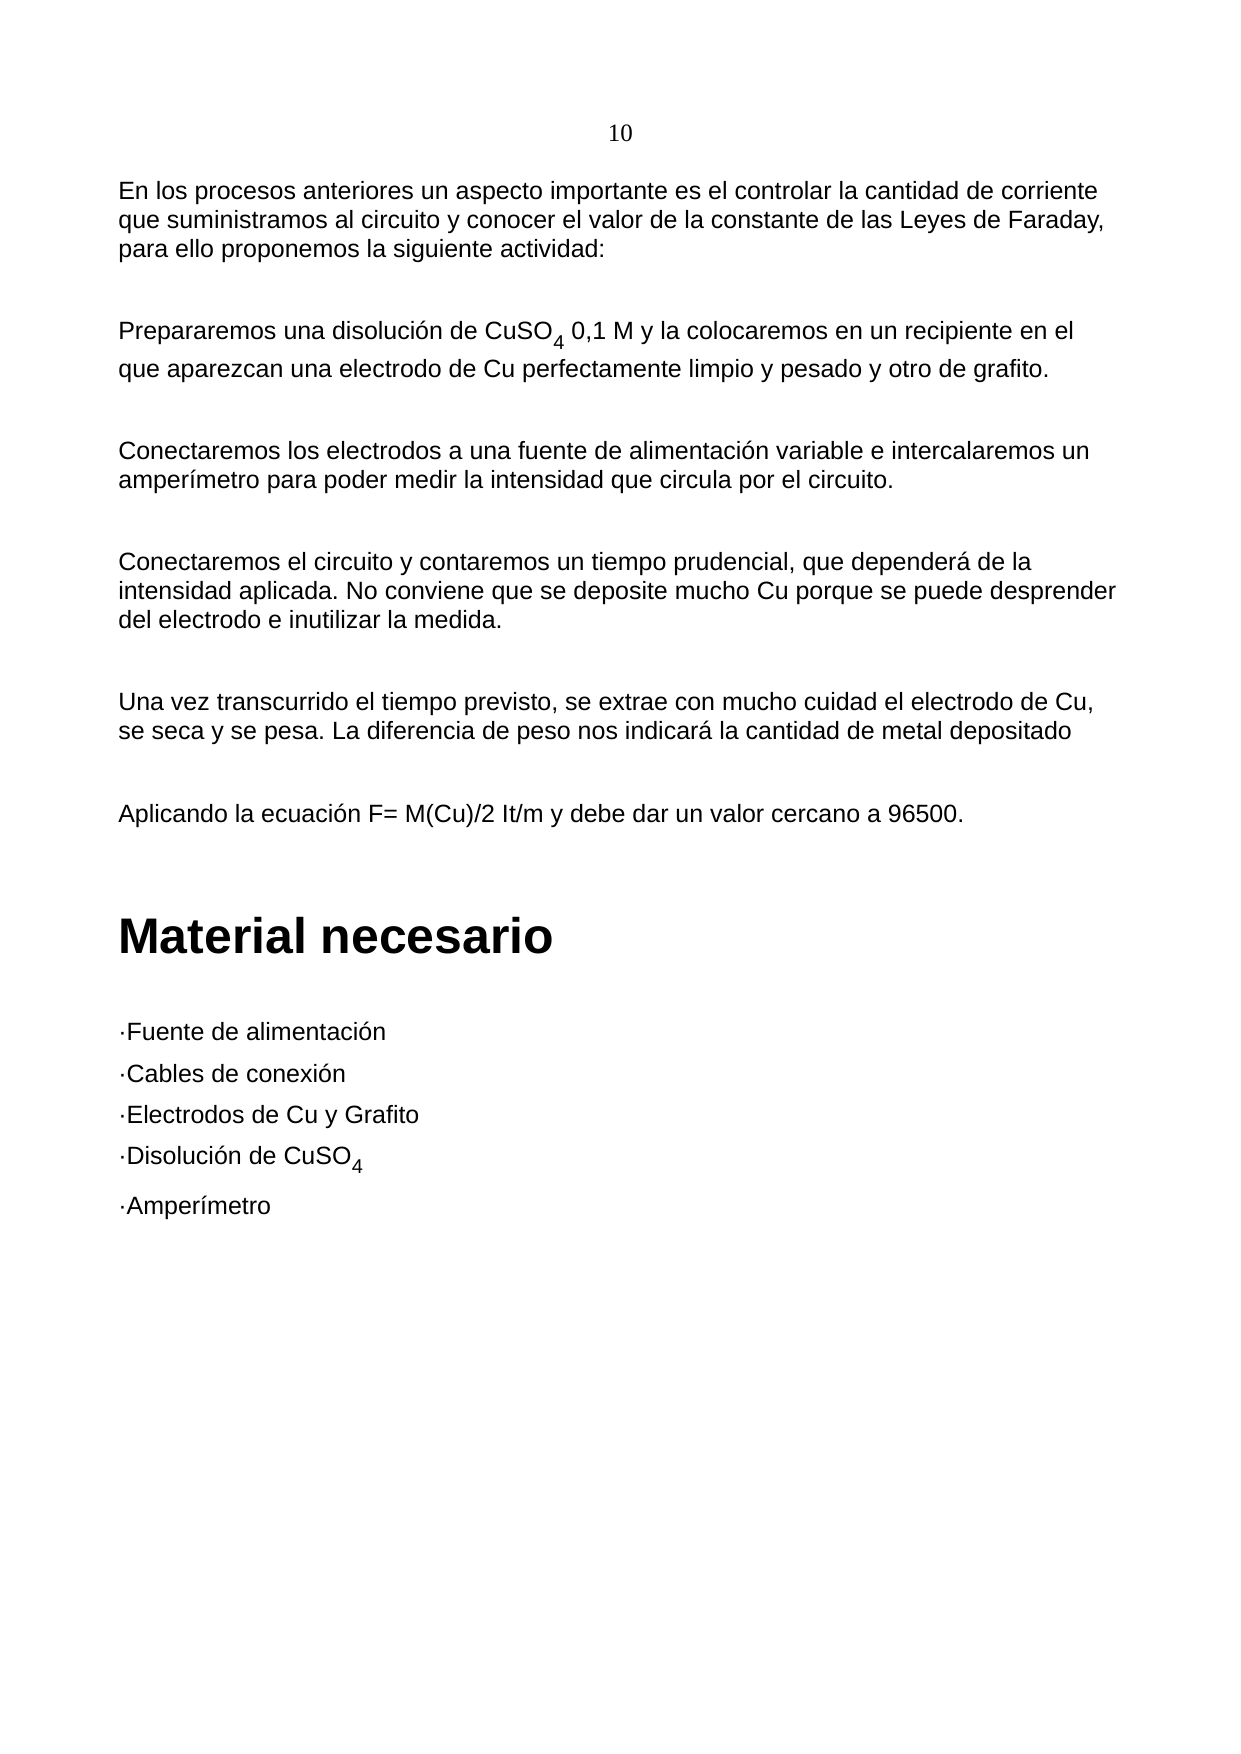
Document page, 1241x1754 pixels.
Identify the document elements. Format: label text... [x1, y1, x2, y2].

text ·Electrodos de Cu y Grafito [118, 1100, 1122, 1128]
text Conectaremos los electrodos a una fuente de alimentación variable e intercalaremos un amperímetro para poder medir la intensidad que circula por el circuito. [118, 436, 1122, 493]
text En los procesos anteriores un aspecto importante es el controlar la cantidad de corriente que suministramos al circuito y conocer el valor de la constante de las Leyes de Faraday, para ello proponemos la siguiente actividad: [118, 176, 1122, 263]
text Prepararemos una disolución de CuSO4 0,1 M y la colocaremos en un recipiente en el que aparezcan una electrodo de Cu perfectamente limpio y pesado y otro de grafito. [118, 316, 1122, 382]
text ·Disolución de CuSO4 [118, 1141, 1122, 1178]
text Conectaremos el circuito y contaremos un tiempo prudencial, que dependerá de la intensidad aplicada. No conviene que se deposite mucho Cu porque se puede desprender del electrodo e inutilizar la medida. [118, 547, 1122, 633]
text ·Fuente de alimentación [118, 1017, 1122, 1046]
subtitle Material necesario [118, 906, 1122, 963]
text Aplicando la ecuación F= M(Cu)/2 It/m y debe dar un valor cercano a 96500. [118, 798, 1122, 827]
text ·Amperímetro [118, 1191, 1122, 1219]
text ·Cables de conexión [118, 1058, 1122, 1087]
text Una vez transcurrido el tiempo previsto, se extrae con mucho cuidad el electrodo de Cu, se seca y se pesa. La diferencia de peso nos indicará la cantidad de metal depositado [118, 687, 1122, 745]
